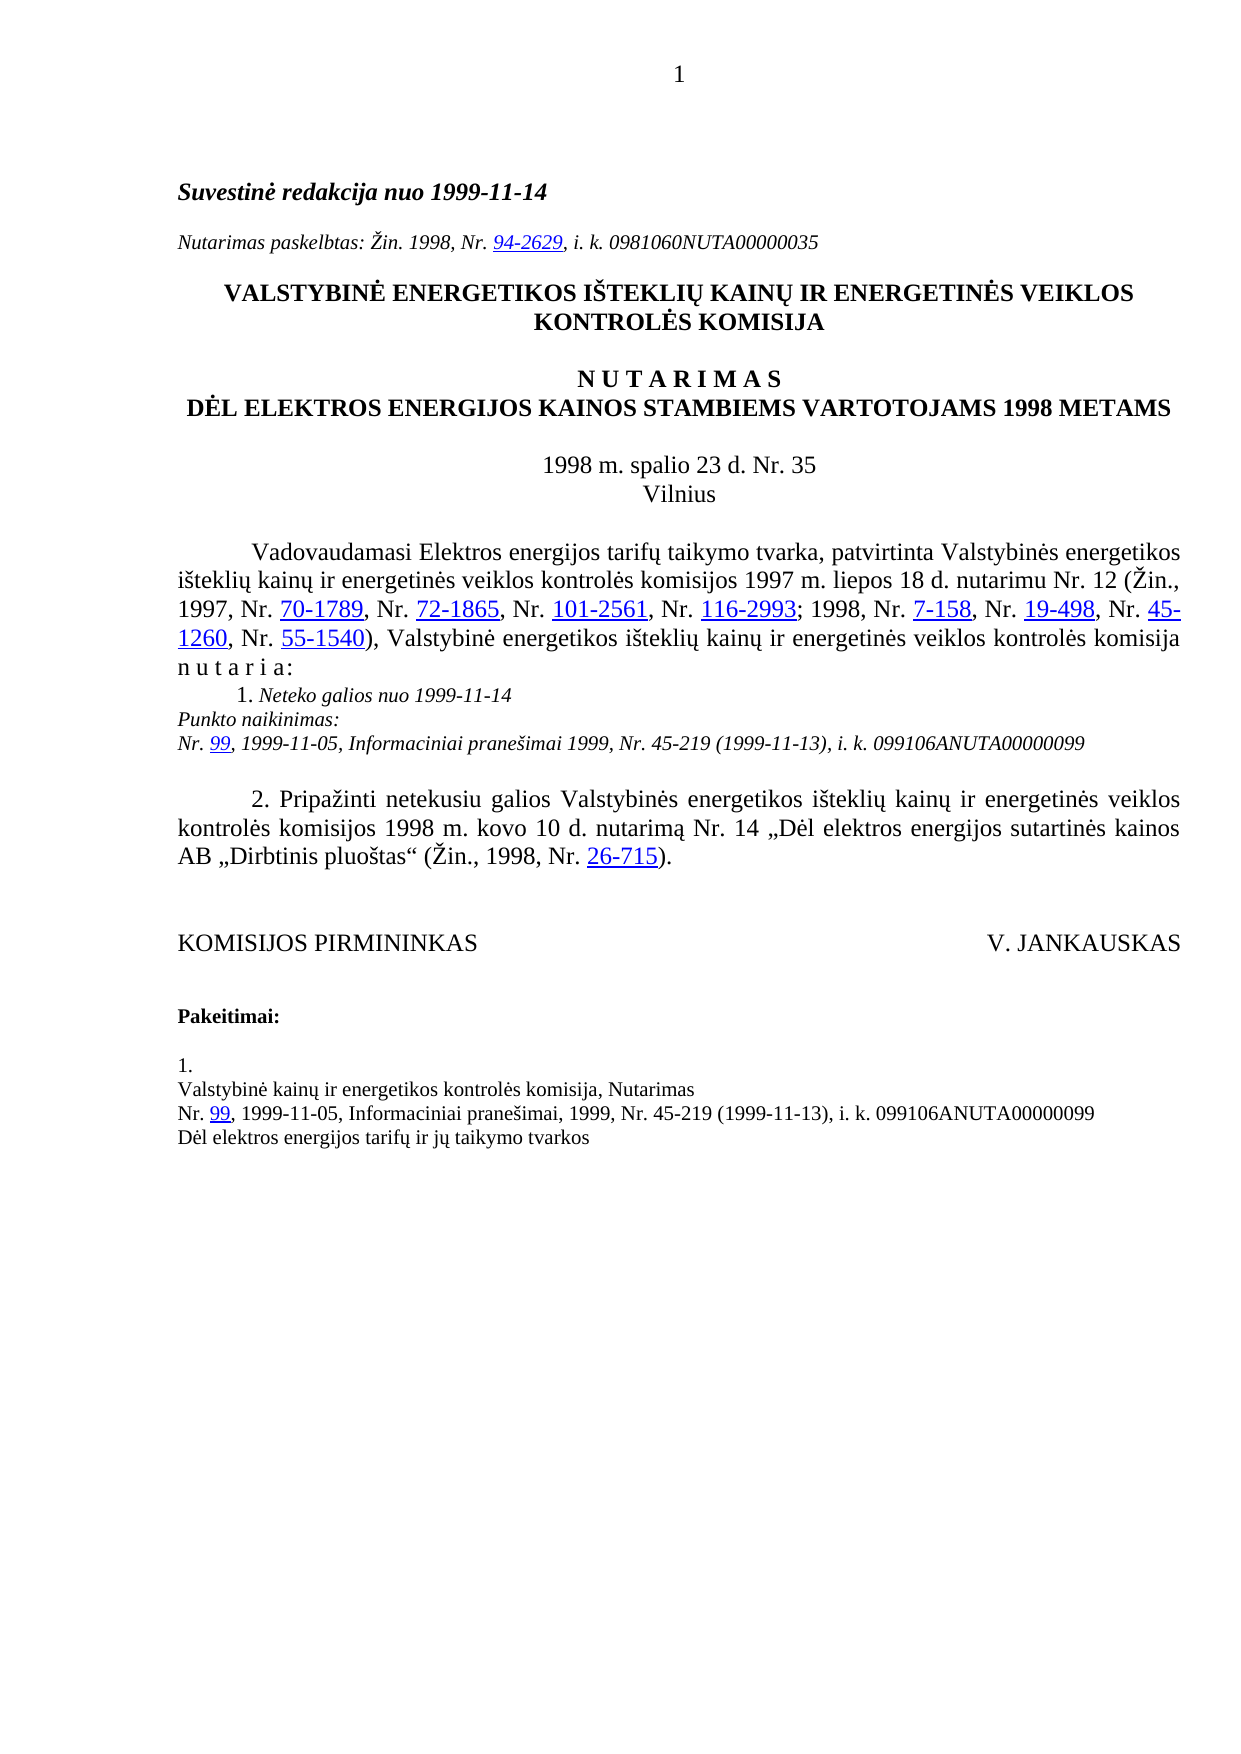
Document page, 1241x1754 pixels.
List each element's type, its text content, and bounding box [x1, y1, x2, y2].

text Vilnius [177, 479, 1181, 508]
text Vadovaudamasi Elektros energijos tarifų taikymo tvarka, patvirtinta Valstybinės energetikos išteklių kainų ir energetinės veiklos kontrolės komisijos 1997 m. liepos 18 d. nutarimu Nr. 12 (Žin., 1997, Nr. 70-1789, Nr. 72-1865, Nr. 101-2561, Nr. 116-2993; 1998, Nr. 7-158, Nr. 19-498, Nr. 45-1260, Nr. 55-1540), Valstybinė energetikos išteklių kainų ir energetinės veiklos kontrolės komisija nutaria: [177, 537, 1181, 681]
text KOMISIJOS PIRMININKAS V. JANKAUSKAS [177, 928, 1181, 956]
text VALSTYBINĖ ENERGETIKOS IŠTEKLIŲ KAINŲ IR ENERGETINĖS VEIKLOS KONTROLĖS KOMISIJA [177, 278, 1181, 336]
text Dėl elektros energijos tarifų ir jų taikymo tvarkos [177, 1125, 1181, 1149]
text Nr. 99, 1999-11-05, Informaciniai pranešimai 1999, Nr. 45-219 (1999-11-13), i. k. 099106ANUTA00000099 [177, 731, 1181, 755]
text N U T A R I M A S [177, 364, 1181, 393]
text 1. Neteko galios nuo 1999-11-14 [177, 681, 1181, 707]
text Pakeitimai: [177, 1004, 1181, 1028]
text DĖL ELEKTROS ENERGIJOS KAINOS STAMBIEMS VARTOTOJAMS 1998 METAMS [177, 393, 1181, 422]
text Punkto naikinimas: [177, 707, 1181, 731]
text 1. [177, 1053, 1181, 1077]
text Nutarimas paskelbtas: Žin. 1998, Nr. 94-2629, i. k. 0981060NUTA00000035 [177, 230, 1181, 254]
text 2. Pripažinti netekusiu galios Valstybinės energetikos išteklių kainų ir energetinės veiklos kontrolės komisijos 1998 m. kovo 10 d. nutarimą Nr. 14 „Dėl elektros energijos sutartinės kainos AB „Dirbtinis pluoštas“ (Žin., 1998, Nr. 26-715). [177, 784, 1181, 870]
text Valstybinė kainų ir energetikos kontrolės komisija, Nutarimas [177, 1077, 1181, 1101]
text 1998 m. spalio 23 d. Nr. 35 [177, 451, 1181, 479]
text Suvestinė redakcija nuo 1999-11-14 [177, 177, 1181, 206]
text Nr. 99, 1999-11-05, Informaciniai pranešimai, 1999, Nr. 45-219 (1999-11-13), i. k. 099106ANUTA00000099 [177, 1101, 1181, 1125]
